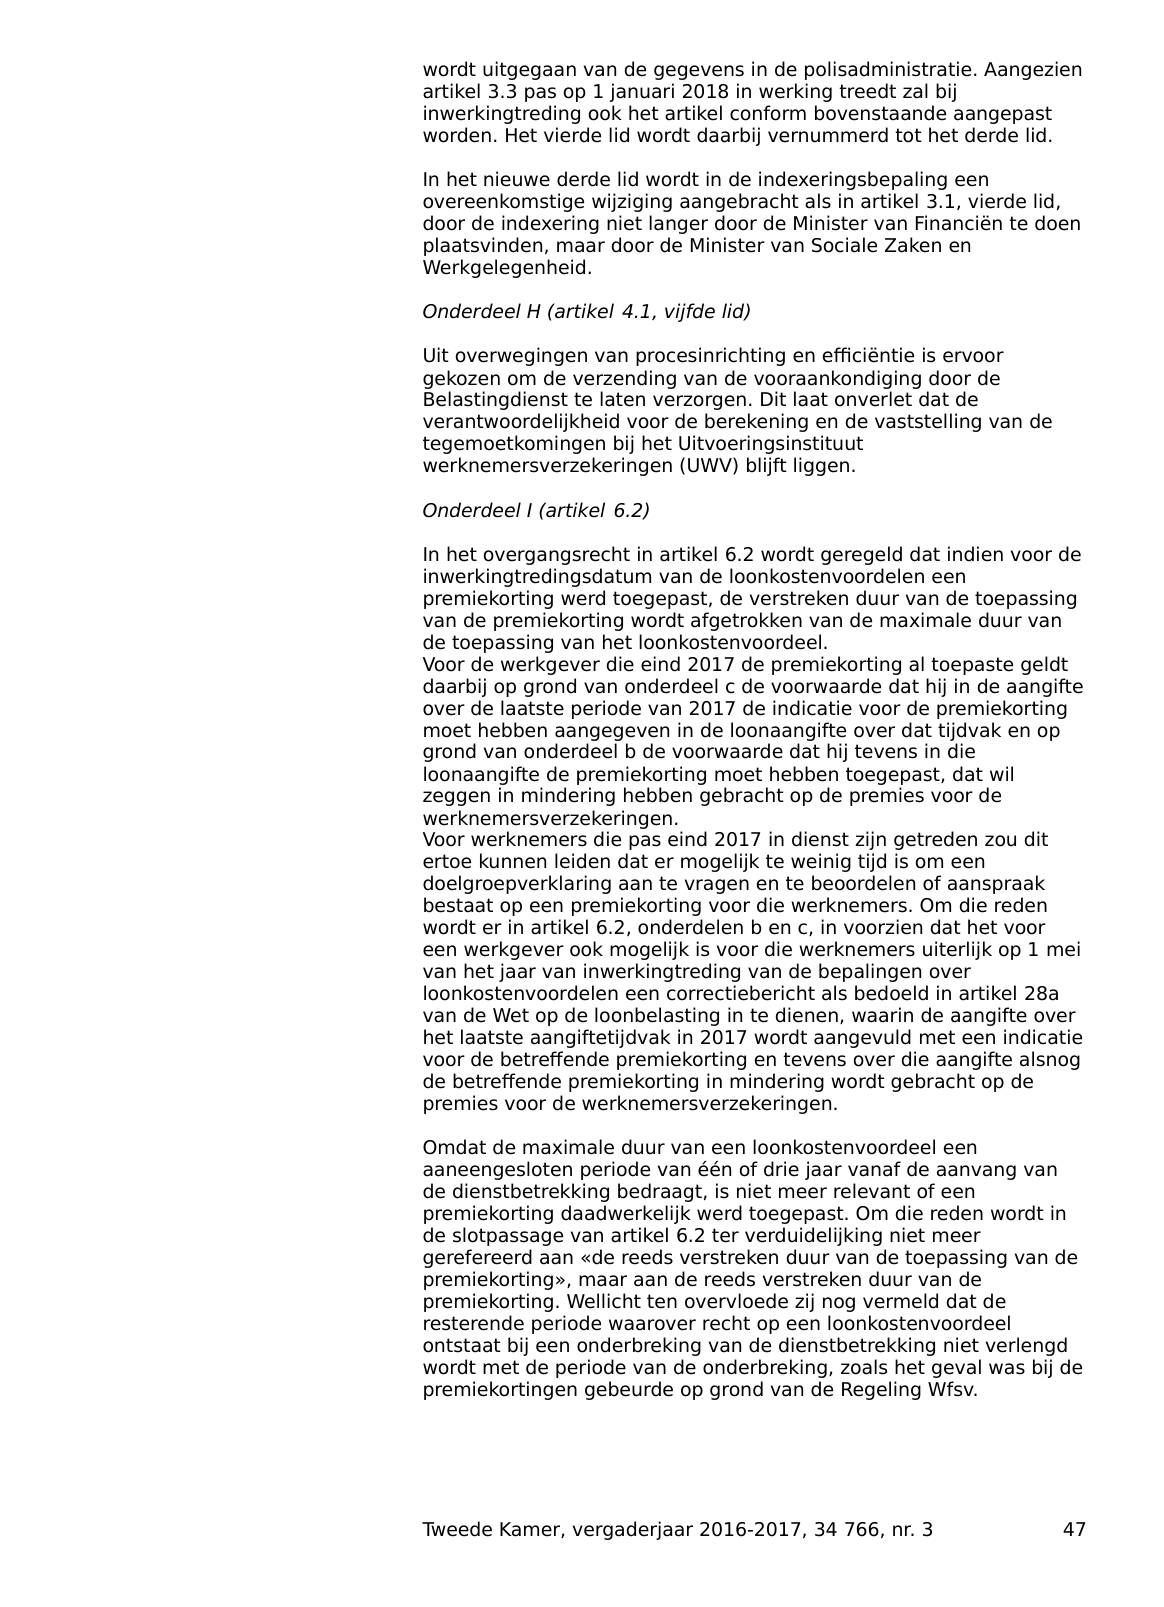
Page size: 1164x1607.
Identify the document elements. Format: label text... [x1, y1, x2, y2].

text Voor de werkgever die eind 2017 de premiekorting al toepaste geldt daarbij op grond van onderdeel c de voorwaarde dat hij in de aangifte over de laatste periode van 2017 de indicatie voor de premiekorting moet hebben aangegeven in de loonaangifte over dat tijdvak en op grond van onderdeel b de voorwaarde dat hij tevens in die loonaangifte de premiekorting moet hebben toegepast, dat wil zeggen in mindering hebben gebracht op de premies voor de werknemersverzekeringen. [422, 653, 1087, 829]
text Omdat de maximale duur van een loonkostenvoordeel een aaneengesloten periode van één of drie jaar vanaf de aanvang van de dienstbetrekking bedraagt, is niet meer relevant of een premiekorting daadwerkelijk werd toegepast. Om die reden wordt in de slotpassage van artikel 6.2 ter verduidelijking niet meer gerefereerd aan «de reeds verstreken duur van de toepassing van de premiekorting», maar aan de reeds verstreken duur van de premiekorting. Wellicht ten overvloede zij nog vermeld dat de resterende periode waarover recht op een loonkostenvoordeel ontstaat bij een onderbreking van de dienstbetrekking niet verlengd wordt met de periode van de onderbreking, zoals het geval was bij de premiekortingen gebeurde op grond van de Regeling Wfsv. [422, 1137, 1087, 1401]
text Uit overwegingen van procesinrichting en efficiëntie is ervoor gekozen om de verzending van de vooraankondiging door de Belastingdienst te laten verzorgen. Dit laat onverlet dat de verantwoordelijkheid voor de berekening en de vaststelling van de tegemoetkomingen bij het Uitvoeringsinstituut werknemersverzekeringen (UWV) blijft liggen. [422, 345, 1087, 477]
subtitle Onderdeel H (artikel 4.1, vijfde lid) [422, 301, 1087, 323]
text In het overgangsrecht in artikel 6.2 wordt geregeld dat indien voor de inwerkingtredingsdatum van de loonkostenvoordelen een premiekorting werd toegepast, de verstreken duur van de toepassing van de premiekorting wordt afgetrokken van de maximale duur van de toepassing van het loonkostenvoordeel. [422, 544, 1087, 653]
subtitle Onderdeel I (artikel 6.2) [422, 499, 1087, 521]
text wordt uitgegaan van de gegevens in de polisadministratie. Aangezien artikel 3.3 pas op 1 januari 2018 in werking treedt zal bij inwerkingtreding ook het artikel conform bovenstaande aangepast worden. Het vierde lid wordt daarbij vernummerd tot het derde lid. [422, 59, 1087, 147]
text In het nieuwe derde lid wordt in de indexeringsbepaling een overeenkomstige wijziging aangebracht als in artikel 3.1, vierde lid, door de indexering niet langer door de Minister van Financiën te doen plaatsvinden, maar door de Minister van Sociale Zaken en Werkgelegenheid. [422, 169, 1087, 279]
text Voor werknemers die pas eind 2017 in dienst zijn getreden zou dit ertoe kunnen leiden dat er mogelijk te weinig tijd is om een doelgroepverklaring aan te vragen en te beoordelen of aanspraak bestaat op een premiekorting voor die werknemers. Om die reden wordt er in artikel 6.2, onderdelen b en c, in voorzien dat het voor een werkgever ook mogelijk is voor die werknemers uiterlijk op 1 mei van het jaar van inwerkingtreding van de bepalingen over loonkostenvoordelen een correctiebericht als bedoeld in artikel 28a van de Wet op de loonbelasting in te dienen, waarin de aangifte over het laatste aangiftetijdvak in 2017 wordt aangevuld met een indicatie voor de betreffende premiekorting en tevens over die aangifte alsnog de betreffende premiekorting in mindering wordt gebracht op de premies voor de werknemersverzekeringen. [422, 829, 1087, 1115]
